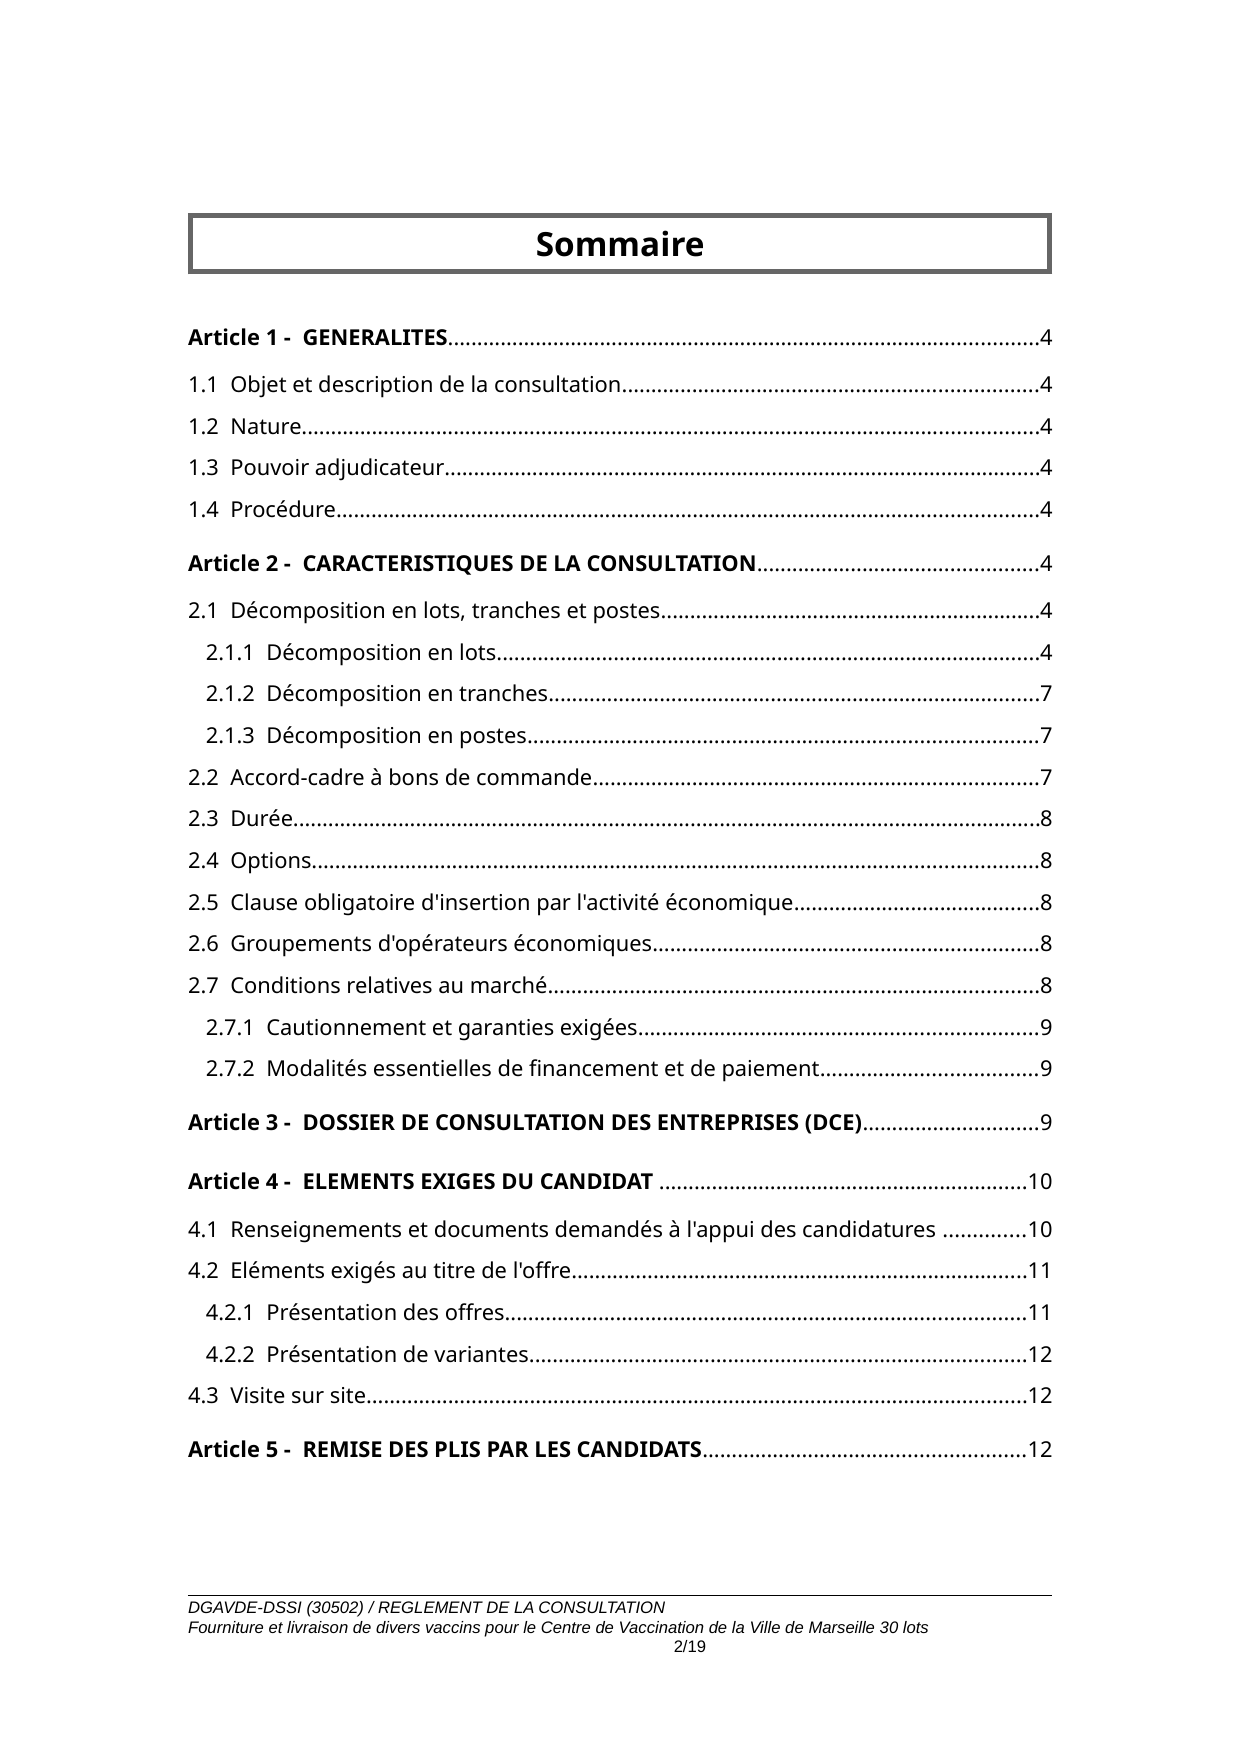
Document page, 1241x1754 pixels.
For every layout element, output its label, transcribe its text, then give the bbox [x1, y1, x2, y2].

text 4.2.1 Présentation des offres 11 [206, 1297, 1052, 1327]
text 4.2 Eléments exigés au titre de l'offre 11 [188, 1255, 1052, 1285]
subtitle Sommaire [193, 218, 1047, 269]
text Article 2 - CARACTERISTIQUES DE LA CONSULTATION 4 [188, 547, 1052, 577]
text 2.2 Accord-cadre à bons de commande 7 [188, 762, 1052, 791]
text 2.7 Conditions relatives au marché 8 [188, 970, 1052, 1000]
text Article 4 - ELEMENTS EXIGES DU CANDIDAT 10 [188, 1166, 1052, 1196]
text 2.7.1 Cautionnement et garanties exigées 9 [206, 1012, 1052, 1041]
text Article 5 - REMISE DES PLIS PAR LES CANDIDATS 12 [188, 1434, 1052, 1463]
text 2.4 Options 8 [188, 845, 1052, 875]
text 1.4 Procédure 4 [188, 494, 1052, 524]
text 1.1 Objet et description de la consultation 4 [188, 369, 1052, 399]
text 2.3 Durée 8 [188, 803, 1052, 833]
text 1.3 Pouvoir adjudicateur 4 [188, 452, 1052, 482]
text 4.3 Visite sur site 12 [188, 1380, 1052, 1410]
text Article 1 - GENERALITES 4 [188, 322, 1052, 351]
text 2.1 Décomposition en lots, tranches et postes 4 [188, 595, 1052, 625]
text Article 3 - DOSSIER DE CONSULTATION DES ENTREPRISES (DCE) 9 [188, 1107, 1052, 1137]
text 2.1.3 Décomposition en postes 7 [206, 720, 1052, 750]
text 2.1.1 Décomposition en lots 4 [206, 637, 1052, 666]
text 2.1.2 Décomposition en tranches 7 [206, 678, 1052, 708]
text 2.5 Clause obligatoire d'insertion par l'activité économique 8 [188, 887, 1052, 916]
text 2.6 Groupements d'opérateurs économiques 8 [188, 928, 1052, 958]
text 4.1 Renseignements et documents demandés à l'appui des candidatures 10 [188, 1213, 1052, 1243]
text 1.2 Nature 4 [188, 411, 1052, 441]
text 4.2.2 Présentation de variantes 12 [206, 1338, 1052, 1368]
text 2.7.2 Modalités essentielles de financement et de paiement 9 [206, 1053, 1052, 1083]
